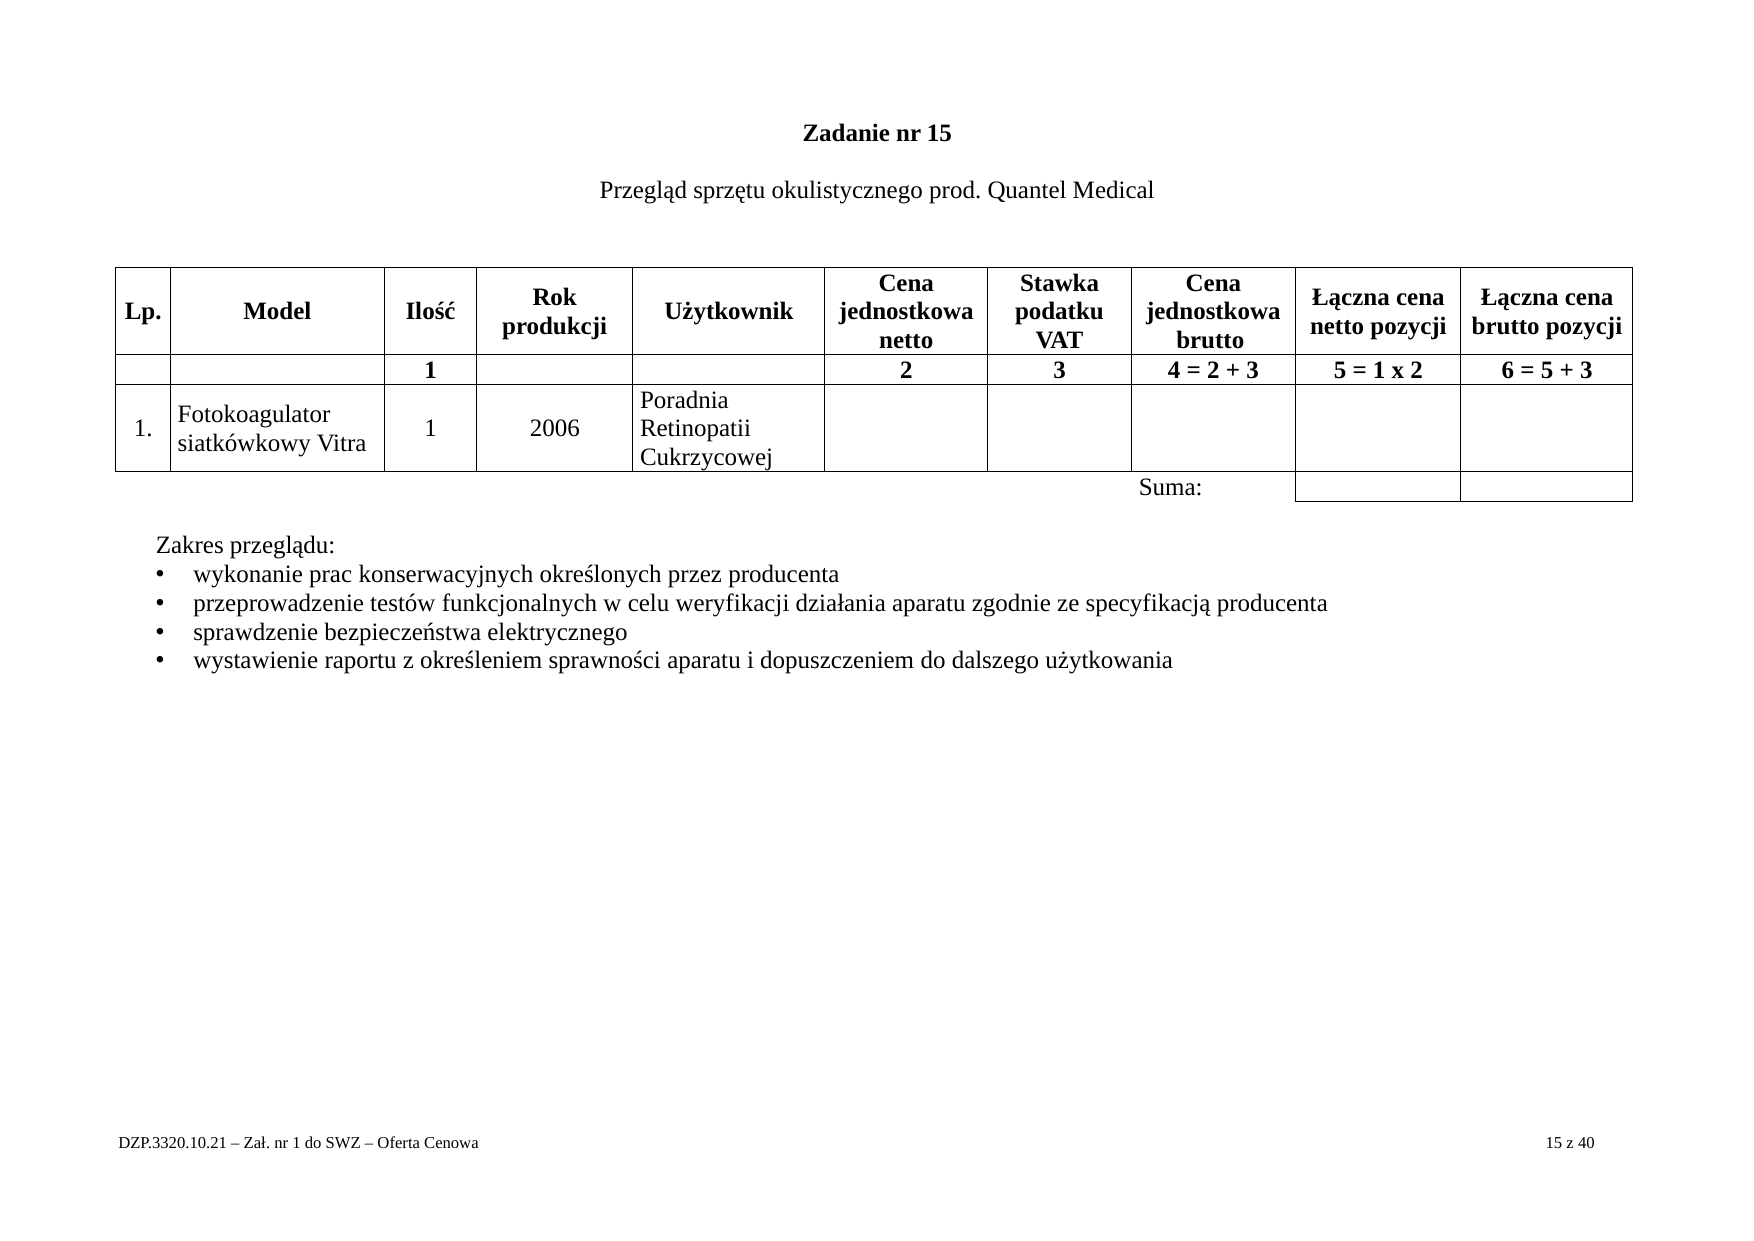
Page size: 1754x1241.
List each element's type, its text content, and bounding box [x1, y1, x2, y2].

table_cell 6 = 5 + 3 [1461, 355, 1632, 384]
table_header Stawka podatku VAT [988, 268, 1131, 354]
table_cell [1461, 385, 1632, 471]
table_cell [116, 355, 170, 384]
table_cell 4 = 2 + 3 [1132, 355, 1295, 384]
table_header Rok produkcji [477, 268, 632, 354]
table_cell [384, 472, 476, 501]
table_cell [825, 385, 987, 471]
table_cell [170, 472, 384, 501]
list wystawienie raportu z określeniem sprawności aparatu i dopuszczeniem do dalszego użytkowania [156, 646, 1636, 674]
table_cell [1461, 472, 1632, 501]
table_cell [988, 385, 1131, 471]
table_header Lp. [116, 268, 170, 354]
table_cell Fotokoagulator siatkówkowy Vitra [171, 385, 384, 471]
table_header Model [171, 268, 384, 354]
table_header Cena jednostkowa brutto [1132, 268, 1295, 354]
table_cell [633, 472, 825, 501]
table_cell [633, 355, 824, 384]
table_cell 3 [988, 355, 1131, 384]
table_cell Suma: [1131, 472, 1295, 501]
table_cell Poradnia Retinopatii Cukrzycowej [633, 385, 824, 471]
table_cell 1 [385, 355, 476, 384]
table_header Użytkownik [633, 268, 824, 354]
table_cell [1296, 385, 1460, 471]
table_cell 2006 [477, 385, 632, 471]
table_header Cena jednostkowa netto [825, 268, 987, 354]
table_cell [825, 472, 987, 501]
table_header Ilość [385, 268, 476, 354]
table_cell 5 = 1 x 2 [1296, 355, 1460, 384]
table_header Łączna cena brutto pozycji [1461, 268, 1632, 354]
table_cell [477, 355, 632, 384]
table_cell [1132, 385, 1295, 471]
table_header Łączna cena netto pozycji [1296, 268, 1460, 354]
title Przegląd sprzętu okulistycznego prod. Quantel Medical [118, 176, 1636, 204]
table_cell [1296, 472, 1460, 501]
table_cell [987, 472, 1131, 501]
table_cell 1. [116, 385, 170, 471]
text Zakres przeglądu: [156, 531, 1636, 559]
table_cell 1 [385, 385, 476, 471]
table_cell [171, 355, 384, 384]
table_cell [476, 472, 632, 501]
list przeprowadzenie testów funkcjonalnych w celu weryfikacji działania aparatu zgodnie ze specyfikacją producenta [156, 588, 1636, 617]
table_cell 2 [825, 355, 987, 384]
table_cell [116, 472, 170, 501]
title Zadanie nr 15 [118, 118, 1636, 147]
list sprawdzenie bezpieczeństwa elektrycznego [156, 617, 1636, 646]
list wykonanie prac konserwacyjnych określonych przez producenta [156, 559, 1636, 588]
